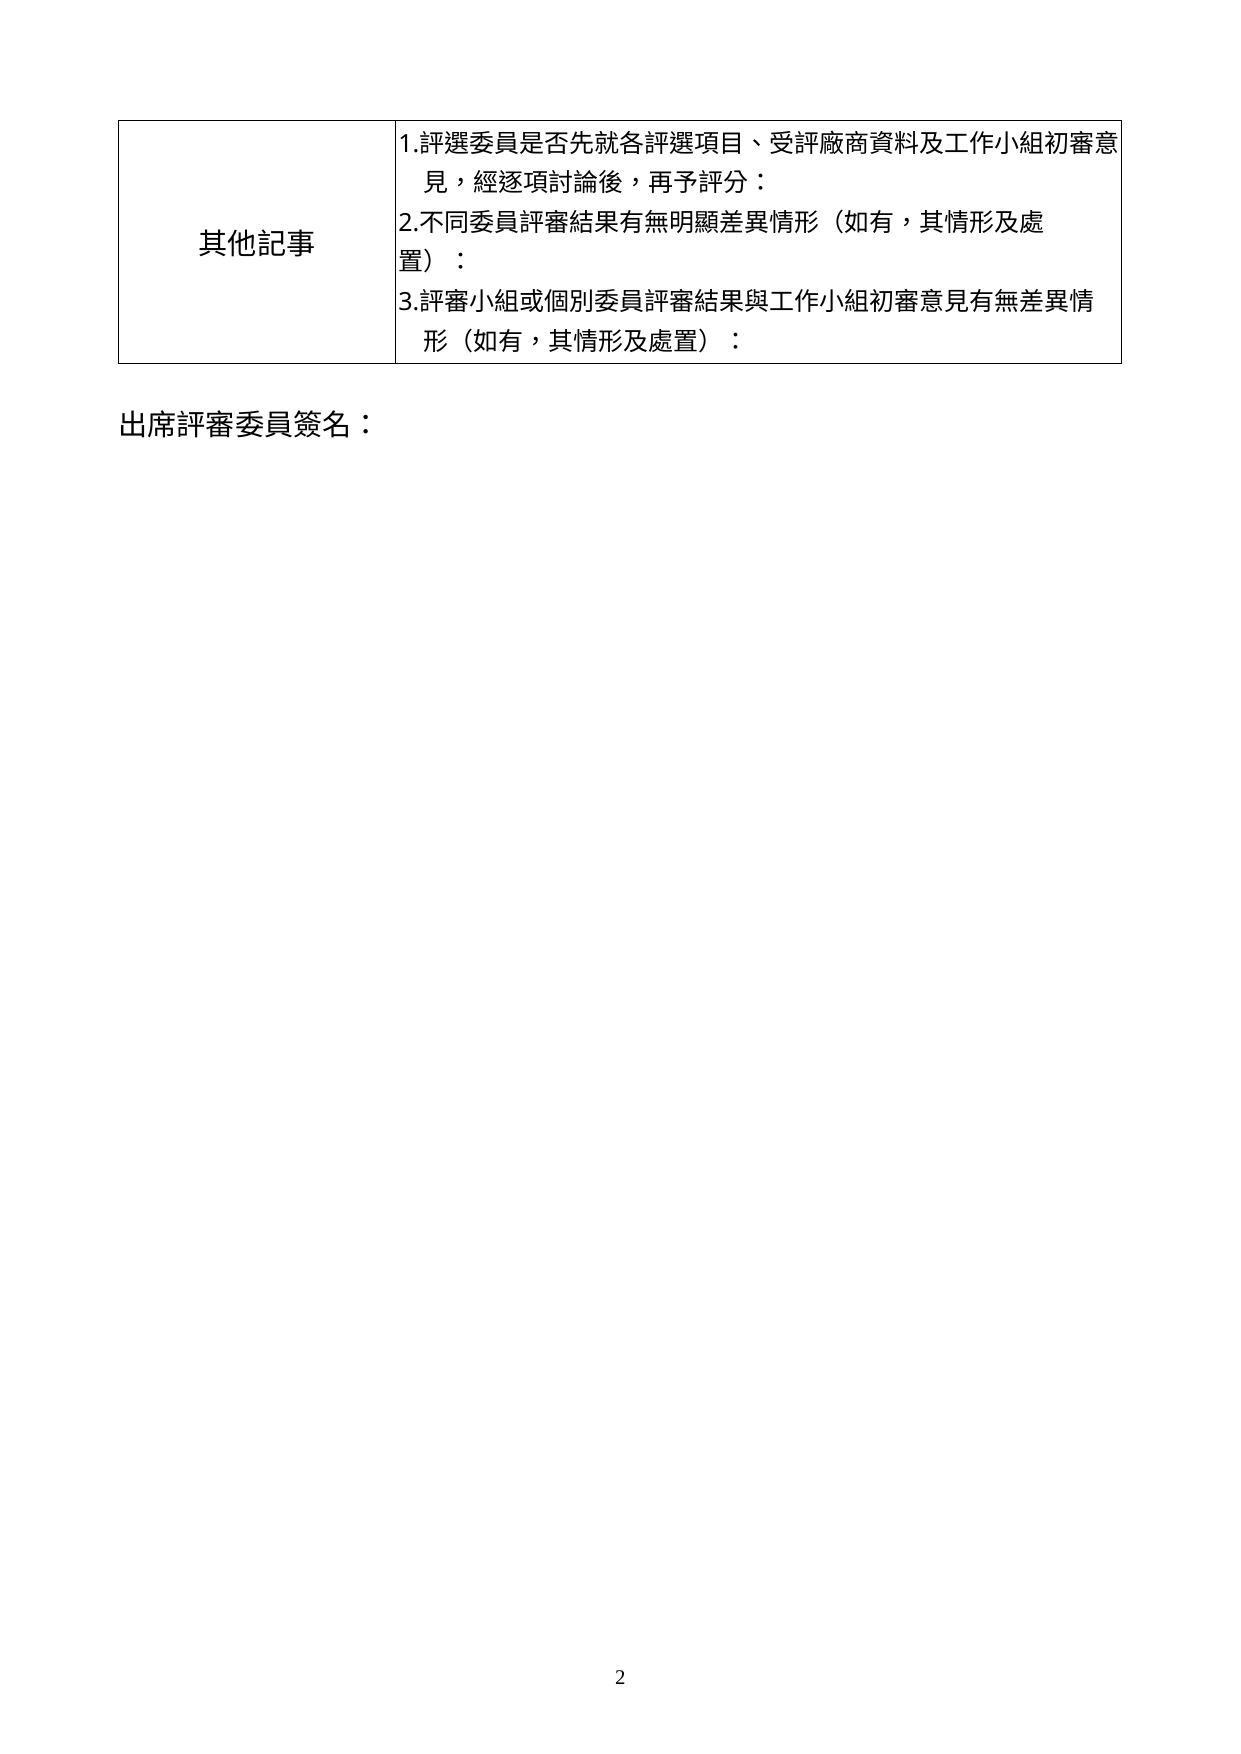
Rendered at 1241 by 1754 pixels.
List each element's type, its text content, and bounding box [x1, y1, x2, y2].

table_cell 其他記事 [119, 121, 395, 362]
table_cell 1.評選委員是否先就各評選項目、受評廠商資料及工作小組初審意見，經逐項討論後，再予評分： 2.不同委員評審結果有無明顯差異情形（如有，其情形及處置）： 3.評審小組或個別委員評審結果與工作小組初審意見有無差異情形（如有，其情形及處置）： 4.評審結果於簽報機關首長或其授權人員核定後方生效。 [396, 121, 1121, 362]
text 出席評審委員簽名： [118, 383, 1122, 462]
